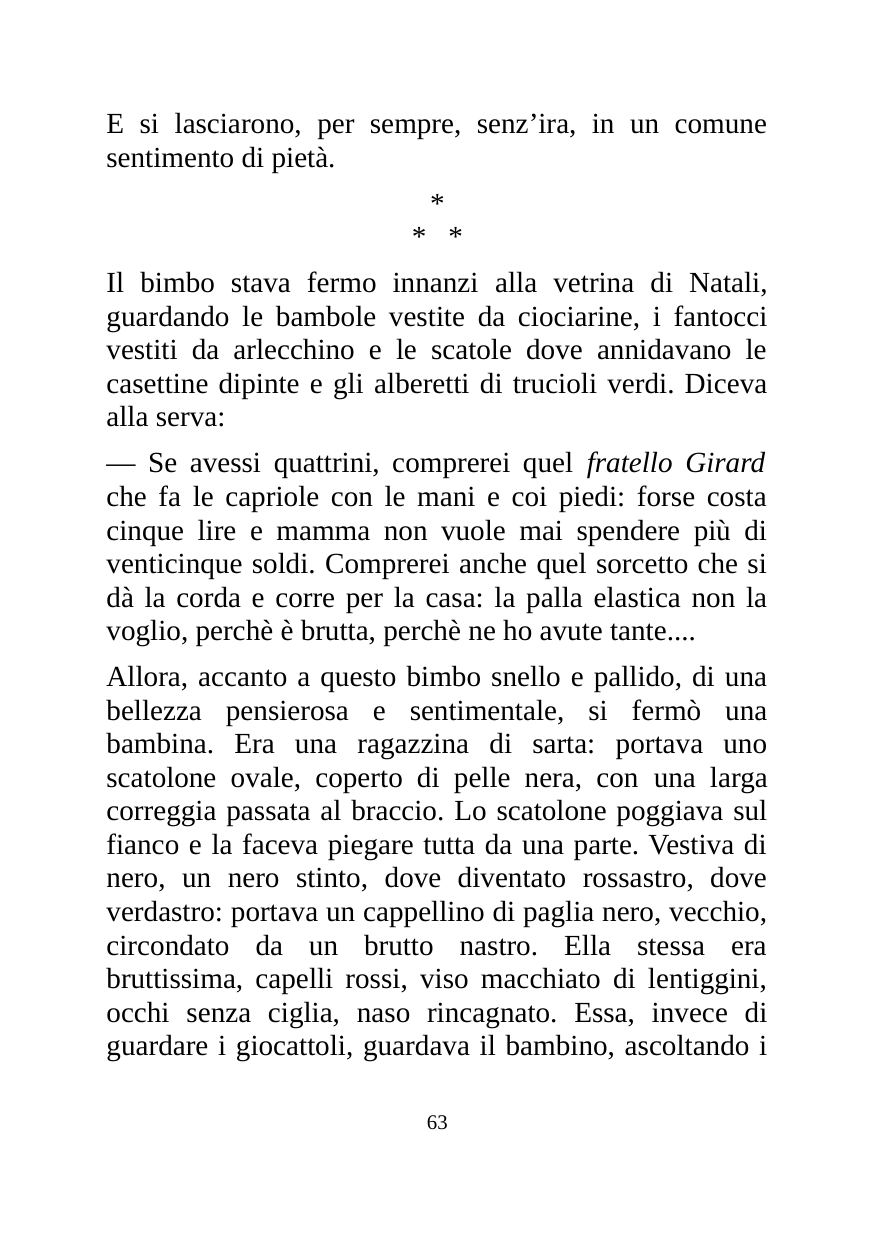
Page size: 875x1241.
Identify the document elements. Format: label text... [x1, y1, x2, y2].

text E si lasciarono, per sempre, senz’ira, in un comune sentimento di pietà. [106, 106, 768, 173]
text * * * [106, 186, 768, 253]
text Allora, accanto a questo bimbo snello e pallido, di una bellezza pensierosa e sentimentale, si fermò una bambina. Era una ragazzina di sarta: portava uno scatolone ovale, coperto di pelle nera, con una larga correggia passata al braccio. Lo scatolone poggiava sul fianco e la faceva piegare tutta da una parte. Vestiva di nero, un nero stinto, dove diventato rossastro, dove verdastro: portava un cappellino di paglia nero, vecchio, circondato da un brutto nastro. Ella stessa era bruttissima, capelli rossi, viso macchiato di lentiggini, occhi senza ciglia, naso rincagnato. Essa, invece di guardare i giocattoli, guardava il bambino, ascoltando i [106, 659, 768, 1062]
text Il bimbo stava fermo innanzi alla vetrina di Natali, guardando le bambole vestite da ciociarine, i fantocci vestiti da arlecchino e le scatole dove annidavano le casettine dipinte e gli alberetti di trucioli verdi. Diceva alla serva: [106, 265, 768, 433]
text — Se avessi quattrini, comprerei quel fratello Girard che fa le capriole con le mani e coi piedi: forse costa cinque lire e mamma non vuole mai spendere più di venticinque soldi. Comprerei anche quel sorcetto che si dà la corda e corre per la casa: la palla elastica non la voglio, perchè è brutta, perchè ne ho avute tante.... [106, 446, 768, 647]
